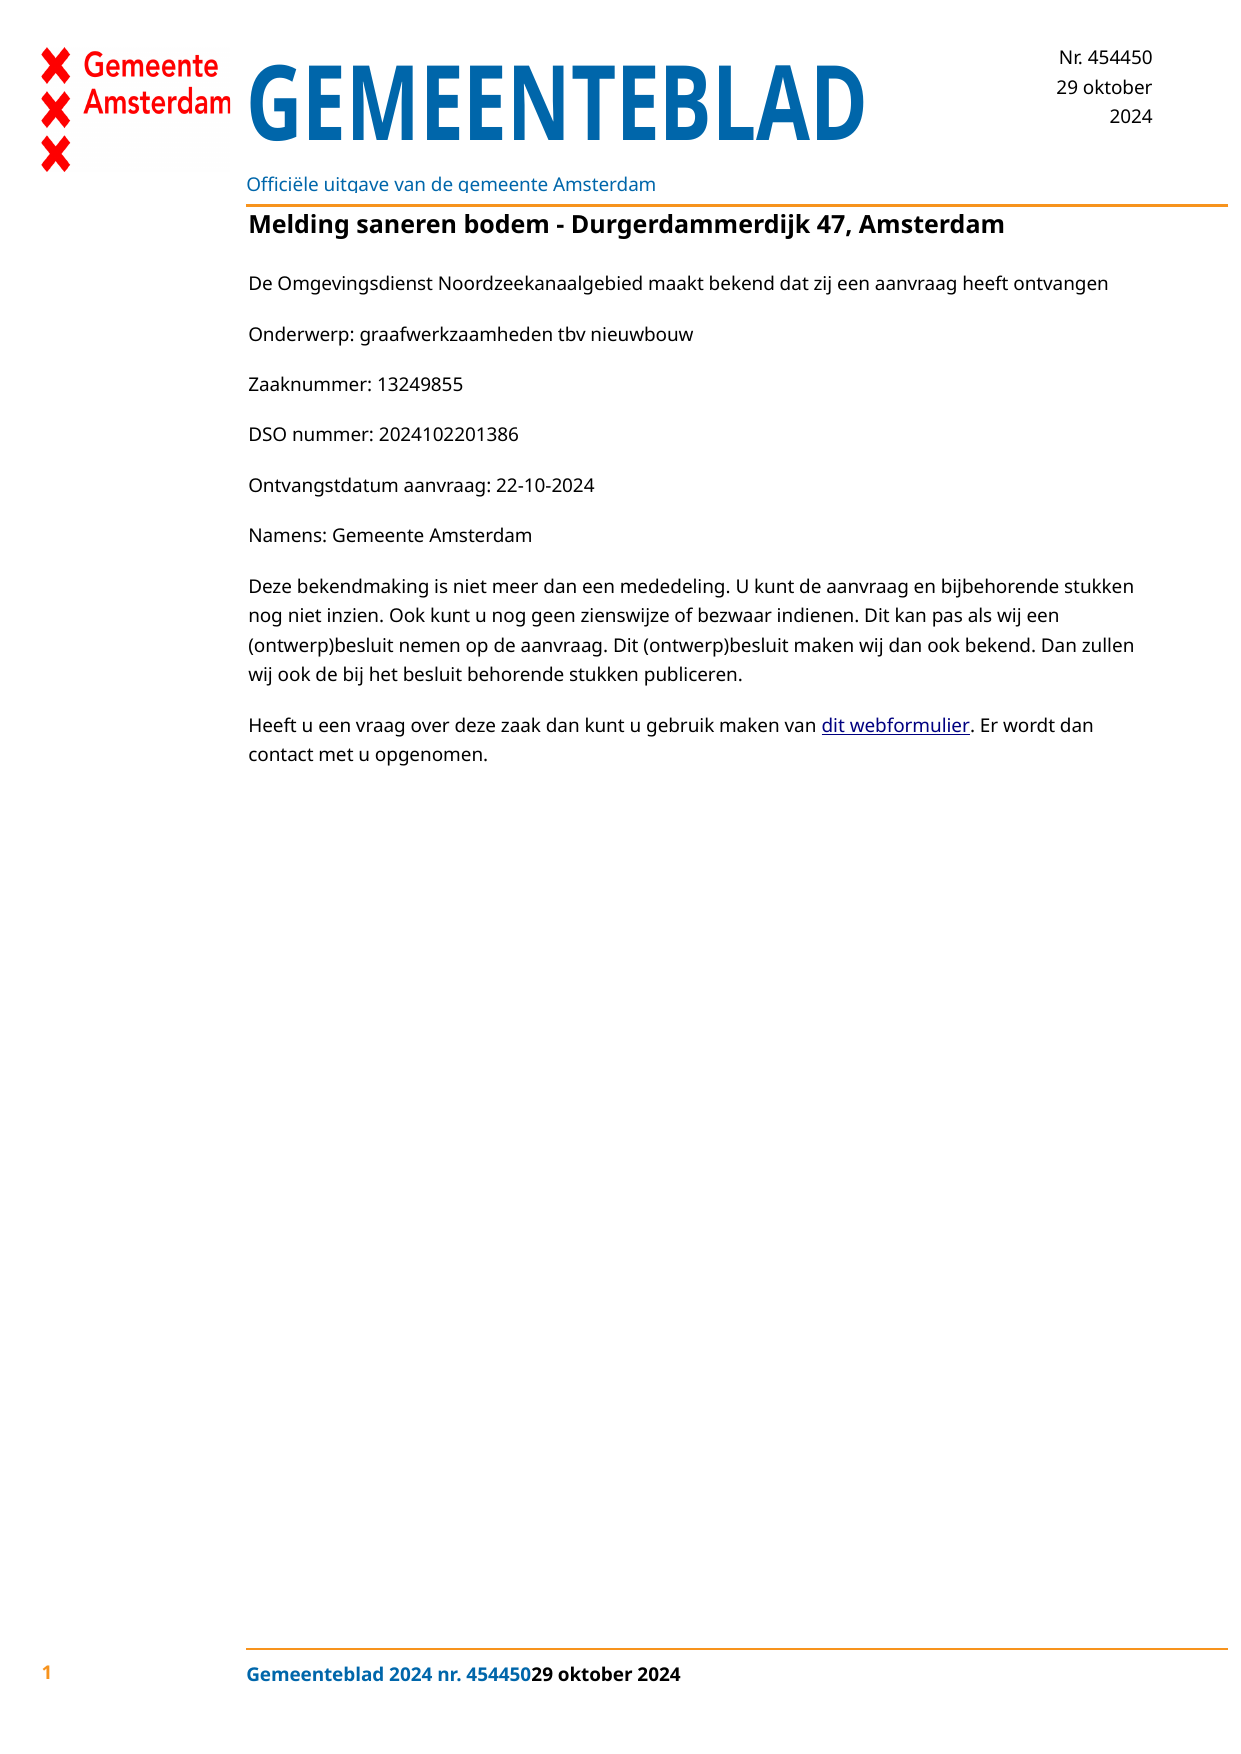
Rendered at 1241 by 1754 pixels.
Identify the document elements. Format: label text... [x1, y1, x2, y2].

text Zaaknummer: 13249855 [248, 371, 1152, 397]
picture [41, 47, 231, 172]
text DSO nummer: 2024102201386 [248, 422, 1152, 447]
text Deze bekendmaking is niet meer dan een mededeling. U kunt de aanvraag en bijbehorende stukken nog niet inzien. Ook kunt u nog geen zienswijze of bezwaar indienen. Dit kan pas als wij een (ontwerp)besluit nemen op de aanvraag. Dit (ontwerp)besluit maken wij dan ook bekend. Dan zullen wij ook de bij het besluit behorende stukken publiceren. [248, 573, 1152, 687]
text Heeft u een vraag over deze zaak dan kunt u gebruik maken van dit webformulier. Er wordt dan contact met u opgenomen. [248, 712, 1152, 767]
text Namens: Gemeente Amsterdam [248, 522, 1152, 548]
text Melding saneren bodem - Durgerdammerdijk 47, Amsterdam [248, 207, 1152, 241]
text De Omgevingsdienst Noordzeekanaalgebied maakt bekend dat zij een aanvraag heeft ontvangen [248, 270, 1152, 296]
text Ontvangstdatum aanvraag: 22-10-2024 [248, 472, 1152, 498]
text Onderwerp: graafwerkzaamheden tbv nieuwbouw [248, 321, 1152, 346]
